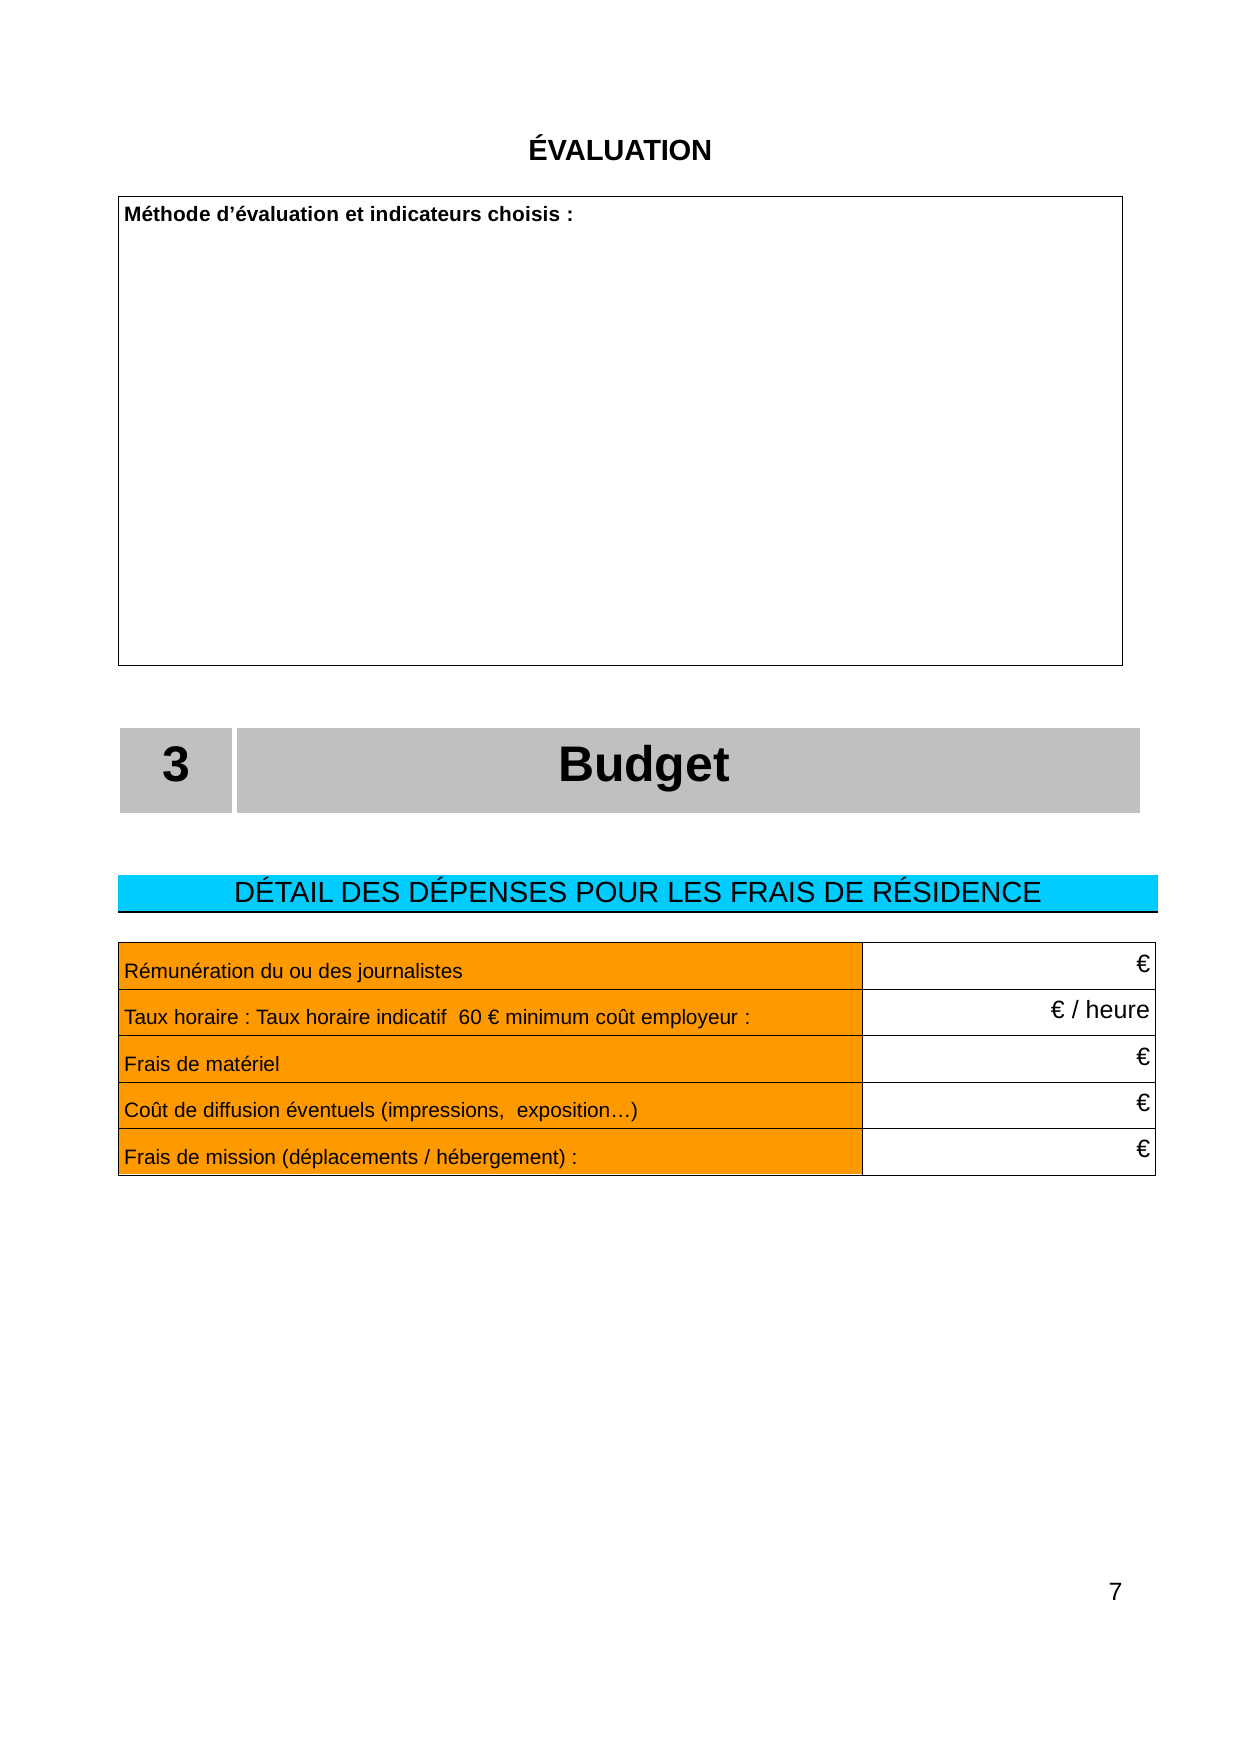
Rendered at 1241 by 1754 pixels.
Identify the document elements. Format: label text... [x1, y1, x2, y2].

table_cell € [863, 1083, 1155, 1128]
table_header Rémunération du ou des journalistes [119, 943, 862, 989]
table_cell Frais de mission (déplacements / hébergement) : [119, 1129, 862, 1174]
text ÉVALUATION [118, 133, 1122, 167]
table_cell Coût de diffusion éventuels (impressions, exposition…) [119, 1083, 862, 1128]
table_header Budget [237, 728, 1140, 813]
table_cell € [863, 1129, 1155, 1174]
table_header Méthode d’évaluation et indicateurs choisis : [119, 197, 1122, 665]
table_cell Taux horaire : Taux horaire indicatif 60 € minimum coût employeur : [119, 990, 862, 1035]
table_cell Frais de matériel [119, 1036, 862, 1082]
text DÉTAIL DES DÉPENSES POUR LES FRAIS DE RÉSIDENCE [118, 875, 1158, 911]
table_header € [863, 943, 1155, 989]
table_header 3 [120, 728, 232, 813]
table_cell € [863, 1036, 1155, 1082]
table_cell € / heure [863, 990, 1155, 1035]
